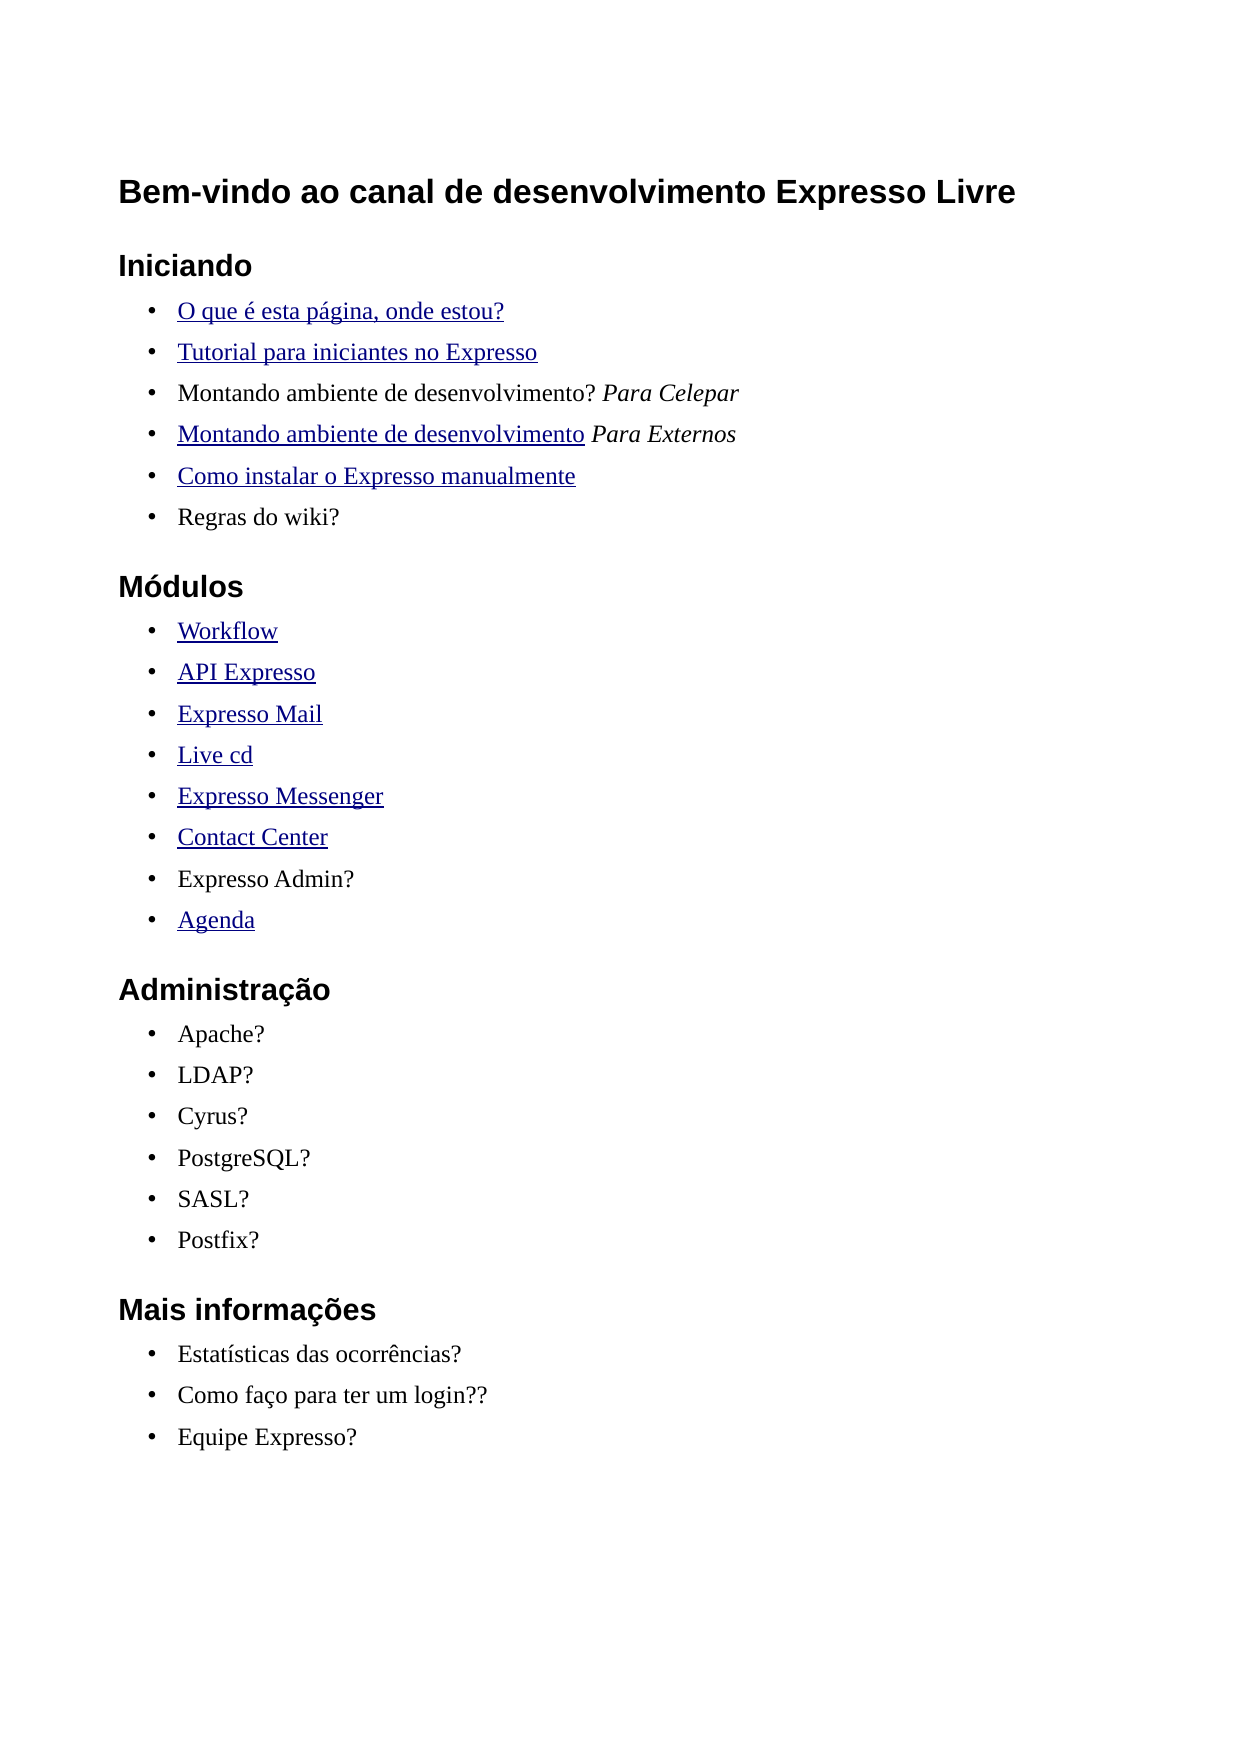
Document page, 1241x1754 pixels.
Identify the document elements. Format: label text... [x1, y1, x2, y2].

list Expresso Messenger [148, 781, 1122, 810]
list Agenda [148, 905, 1122, 934]
list Equipe Expresso? [148, 1422, 1122, 1451]
subtitle Administração [118, 971, 1122, 1006]
list PostgreSQL? [148, 1143, 1122, 1171]
list O que é esta página, onde estou? [148, 296, 1122, 324]
list API Expresso [148, 657, 1122, 686]
list Apache? [148, 1019, 1122, 1048]
list Expresso Admin? [148, 864, 1122, 892]
list Montando ambiente de desenvolvimento? Para Celepar [148, 378, 1122, 407]
list Postfix? [148, 1225, 1122, 1254]
list SASL? [148, 1184, 1122, 1213]
subtitle Iniciando [118, 248, 1122, 283]
subtitle Bem-vindo ao canal de desenvolvimento Expresso Livre [118, 172, 1122, 211]
list Tutorial para iniciantes no Expresso [148, 337, 1122, 366]
list Workflow [148, 616, 1122, 645]
list Live cd [148, 740, 1122, 769]
list Expresso Mail [148, 699, 1122, 727]
list Regras do wiki? [148, 502, 1122, 531]
list Cyrus? [148, 1101, 1122, 1130]
subtitle Módulos [118, 568, 1122, 604]
list Estatísticas das ocorrências? [148, 1339, 1122, 1368]
list Como instalar o Expresso manualmente [148, 461, 1122, 489]
list Como faço para ter um login?? [148, 1381, 1122, 1409]
subtitle Mais informações [118, 1291, 1122, 1327]
list Contact Center [148, 822, 1122, 851]
list Montando ambiente de desenvolvimento Para Externos [148, 419, 1122, 448]
list LDAP? [148, 1060, 1122, 1089]
